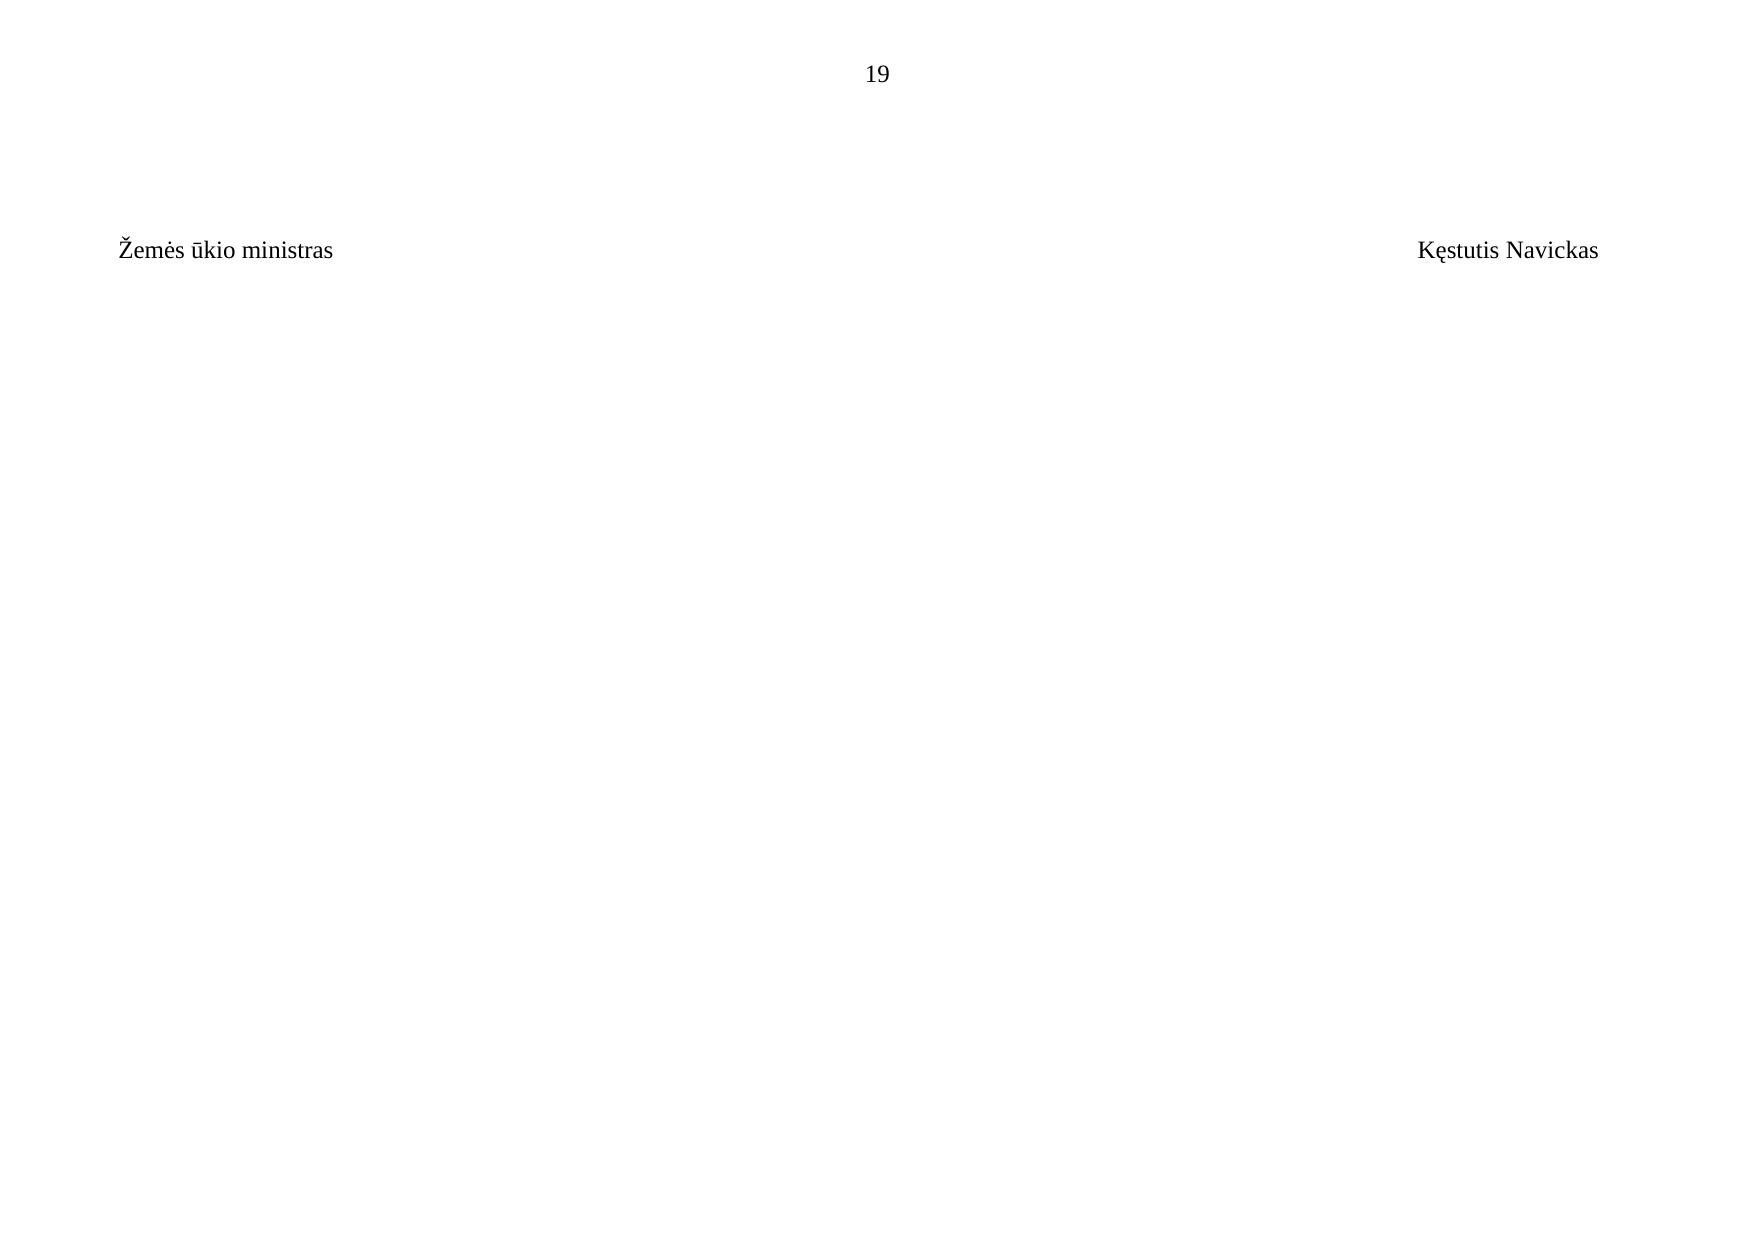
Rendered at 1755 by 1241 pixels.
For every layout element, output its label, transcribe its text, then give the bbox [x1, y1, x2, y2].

text Žemės ūkio ministras Kęstutis Navickas [118, 235, 1636, 263]
